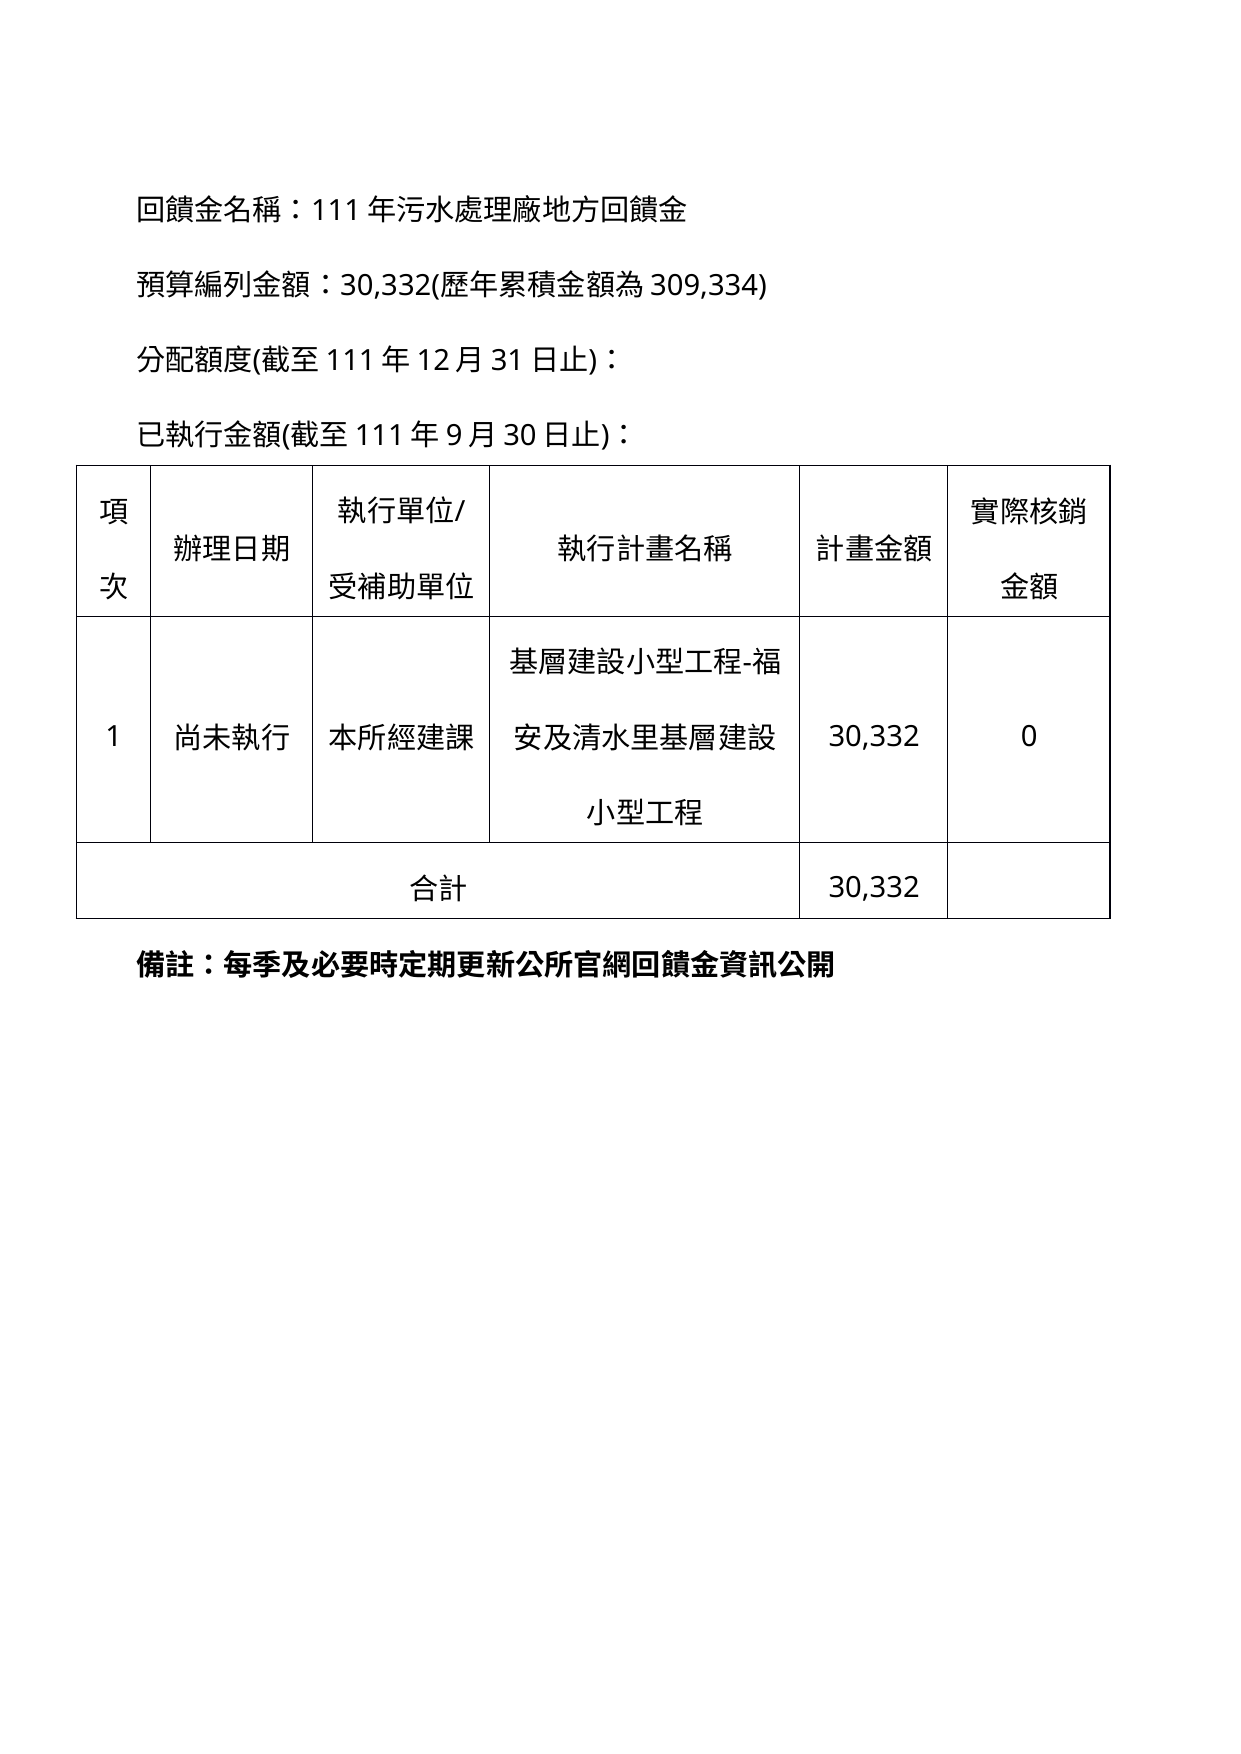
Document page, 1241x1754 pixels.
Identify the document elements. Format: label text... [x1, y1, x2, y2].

table_cell 0 [948, 617, 1109, 842]
table_cell 尚未執行 [151, 617, 312, 842]
table_cell 30,332 [800, 843, 947, 918]
text 預算編列金額：30,332(歷年累積金額為309,334) [136, 239, 1098, 314]
table_cell [948, 843, 1109, 918]
text 分配額度(截至111年12月31日止)： [136, 314, 1098, 389]
table_cell 合計 [77, 843, 799, 918]
text 備註：每季及必要時定期更新公所官網回饋金資訊公開 [136, 919, 1098, 994]
table_cell 1 [77, 617, 150, 842]
table_header 執行單位/ 受補助單位 [313, 466, 489, 616]
text 回饋金名稱：111年污水處理廠地方回饋金 [136, 164, 1098, 239]
table_header 計畫金額 [800, 466, 947, 616]
table_cell 本所經建課 [313, 617, 489, 842]
table_cell 基層建設小型工程-福安及清水里基層建設小型工程 [490, 617, 799, 842]
table_header 辦理日期 [151, 466, 312, 616]
text 已執行金額(截至111年9月30日止)： [136, 389, 1098, 464]
table_cell 30,332 [800, 617, 947, 842]
table_header 項次 [77, 466, 150, 616]
table_header 實際核銷金額 [948, 466, 1109, 616]
table_header 執行計畫名稱 [490, 466, 799, 616]
